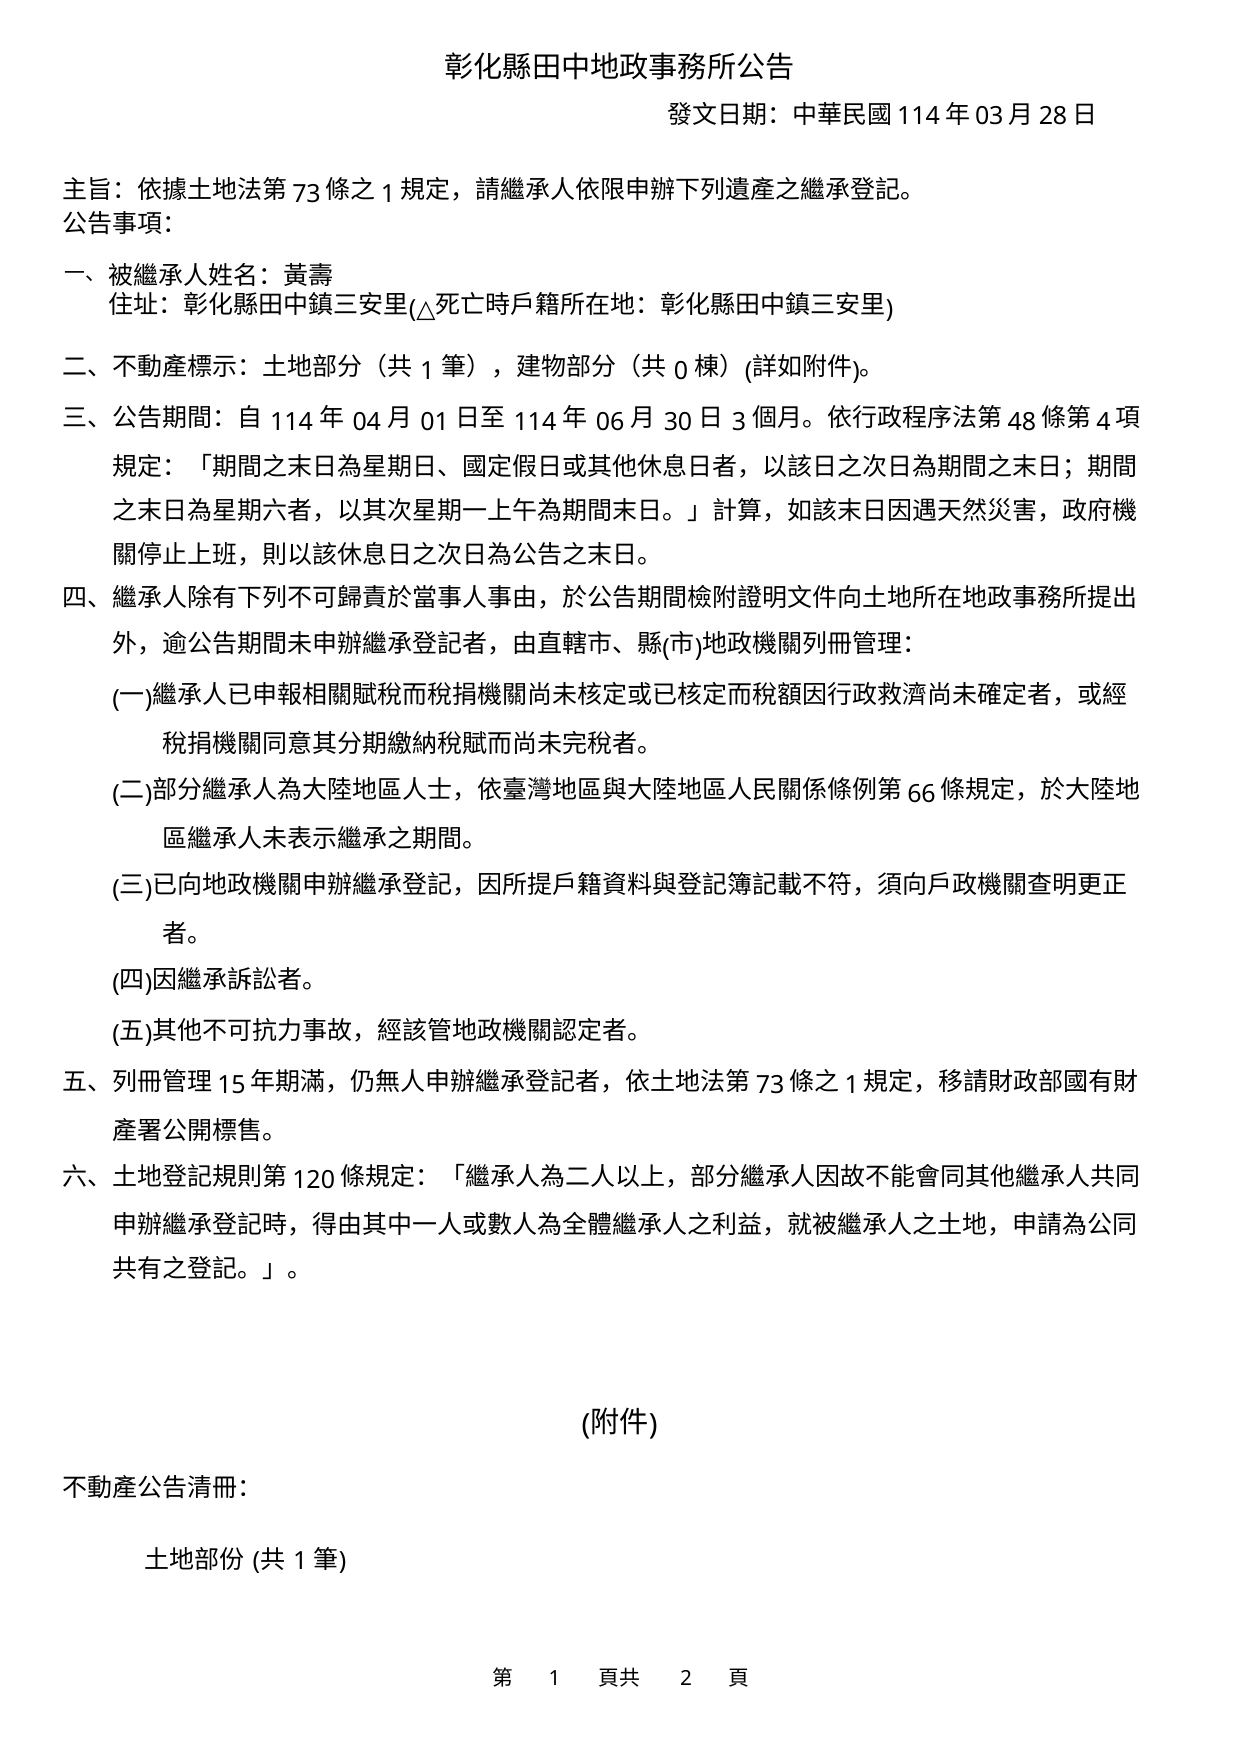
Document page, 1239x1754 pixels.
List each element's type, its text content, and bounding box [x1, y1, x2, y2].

table_cell [62, 1598, 109, 1657]
table_header [759, 0, 1177, 41]
table_header [523, 0, 585, 41]
table_cell [667, 1352, 718, 1392]
table_cell [0, 41, 62, 94]
table_cell [759, 1658, 1177, 1698]
table_cell 頁共 [585, 1658, 653, 1698]
table_cell 土地部份 (共 1 筆) [62, 1526, 1177, 1597]
table_cell [0, 1526, 62, 1597]
table_cell [1177, 95, 1239, 135]
table_header [109, 0, 482, 41]
table_cell [759, 1598, 1177, 1657]
table_cell [0, 135, 62, 176]
table_cell [62, 1352, 109, 1392]
table_cell [653, 135, 667, 176]
table_cell 2 [653, 1658, 718, 1698]
table_cell 主旨：依據土地法第73條之1規定，請繼承人依限申辦下列遺產之繼承登記。 公告事項： [62, 176, 1177, 261]
table_cell 1 [523, 1658, 585, 1698]
table_cell [483, 95, 523, 135]
table_cell [0, 312, 62, 353]
table_cell [1177, 312, 1239, 353]
table_cell [62, 1658, 109, 1698]
table_cell [585, 95, 653, 135]
table_cell [523, 135, 585, 176]
table_cell [718, 1598, 759, 1657]
table_cell [109, 95, 482, 135]
table_cell [585, 135, 653, 176]
table_cell [1177, 176, 1239, 216]
table_cell 發文日期：中華民國114年03月28日 [667, 95, 1177, 135]
table_cell [0, 176, 62, 216]
table_cell [0, 216, 62, 261]
table_cell [0, 1454, 62, 1526]
table_cell [1177, 1392, 1239, 1453]
table_cell [1177, 1658, 1239, 1698]
table_cell 頁 [718, 1658, 759, 1698]
table_header [718, 0, 759, 41]
table_cell [1177, 261, 1239, 312]
table_header [0, 0, 62, 41]
table_cell [667, 135, 718, 176]
table_cell [62, 312, 109, 353]
table_cell [483, 1598, 523, 1657]
table_cell [523, 1352, 585, 1392]
table_cell [523, 1598, 585, 1657]
table_cell [653, 95, 667, 135]
table_cell [0, 1598, 62, 1657]
table_cell [0, 1392, 62, 1453]
table_cell [62, 95, 109, 135]
table_cell 第 [483, 1658, 523, 1698]
table_cell [483, 135, 523, 176]
table_cell [585, 1352, 653, 1392]
table_cell 彰化縣田中地政事務所公告 [62, 41, 1177, 94]
table_cell [0, 353, 62, 1352]
table_cell [653, 1352, 667, 1392]
table_header [62, 0, 109, 41]
table_cell [0, 95, 62, 135]
table_header [1177, 0, 1239, 41]
table_cell [759, 1352, 1177, 1392]
table_cell [1177, 1526, 1239, 1597]
table_cell [483, 1352, 523, 1392]
table_cell [109, 1352, 482, 1392]
table_cell 一、 [62, 261, 109, 312]
table_cell [718, 135, 759, 176]
table_cell [585, 1598, 653, 1657]
table_header [483, 0, 523, 41]
table_cell [62, 135, 109, 176]
table_cell [1177, 135, 1239, 176]
table_cell [0, 1352, 62, 1392]
table_cell 不動產公告清冊： [62, 1454, 1177, 1526]
table_cell [109, 1598, 482, 1657]
table_cell 被繼承人姓名：黃壽 住址：彰化縣田中鎮三安里(△死亡時戶籍所在地：彰化縣田中鎮三安里) [109, 261, 1177, 353]
table_cell [0, 1658, 62, 1698]
table_header [667, 0, 718, 41]
table_cell [1177, 216, 1239, 261]
table_cell [718, 1352, 759, 1392]
table_cell [1177, 1598, 1239, 1657]
table_cell 二、不動產標示：土地部分（共 1 筆），建物部分（共 0 棟）(詳如附件)。 三、公告期間：自 114 年 04 月 01 日至 114 年 06 月 30 日 3 個月。依行政程序法第48條第4項 規定：「期間之末日為星期日、國定假日或其他休息日者，以該日之次日為期間之末日；期間 之末日為星期六者，以其次星期一上午為期間末日。」計算，如該末日因遇天然災害，政府機 關停止上班，則以該休息日之次日為公告之末日。 四、繼承人除有下列不可歸責於當事人事由，於公告期間檢附證明文件向土地所在地政事務所提出 外，逾公告期間未申辦繼承登記者，由直轄市、縣(市)地政機關列冊管理： (一)繼承人已申報相關賦稅而稅捐機關尚未核定或已核定而稅額因行政救濟尚未確定者，或經 稅捐機關同意其分期繳納稅賦而尚未完稅者。 (二)部分繼承人為大陸地區人士，依臺灣地區與大陸地區人民關係條例第66條規定，於大陸地 區繼承人未表示繼承之期間。 (三)已向地政機關申辦繼承登記，因所提戶籍資料與登記簿記載不符，須向戶政機關查明更正 者。 (四)因繼承訴訟者。 (五)其他不可抗力事故，經該管地政機關認定者。 五、列冊管理15年期滿，仍無人申辦繼承登記者，依土地法第73條之1規定，移請財政部國有財 產署公開標售。 六、土地登記規則第120條規定：「繼承人為二人以上，部分繼承人因故不能會同其他繼承人共同 申辦繼承登記時，得由其中一人或數人為全體繼承人之利益，就被繼承人之土地，申請為公同 共有之登記。」。 [62, 353, 1177, 1352]
table_cell [653, 1598, 667, 1657]
table_cell [759, 135, 1177, 176]
table_cell [109, 1658, 482, 1698]
table_cell [1177, 1454, 1239, 1526]
table_cell [523, 95, 585, 135]
table_cell [0, 261, 62, 312]
table_header [653, 0, 667, 41]
table_header [585, 0, 653, 41]
table_cell [109, 135, 482, 176]
table_cell (附件) [62, 1392, 1177, 1453]
table_cell [667, 1598, 718, 1657]
table_cell [1177, 41, 1239, 94]
table_cell [1177, 353, 1239, 1352]
table_cell [1177, 1352, 1239, 1392]
